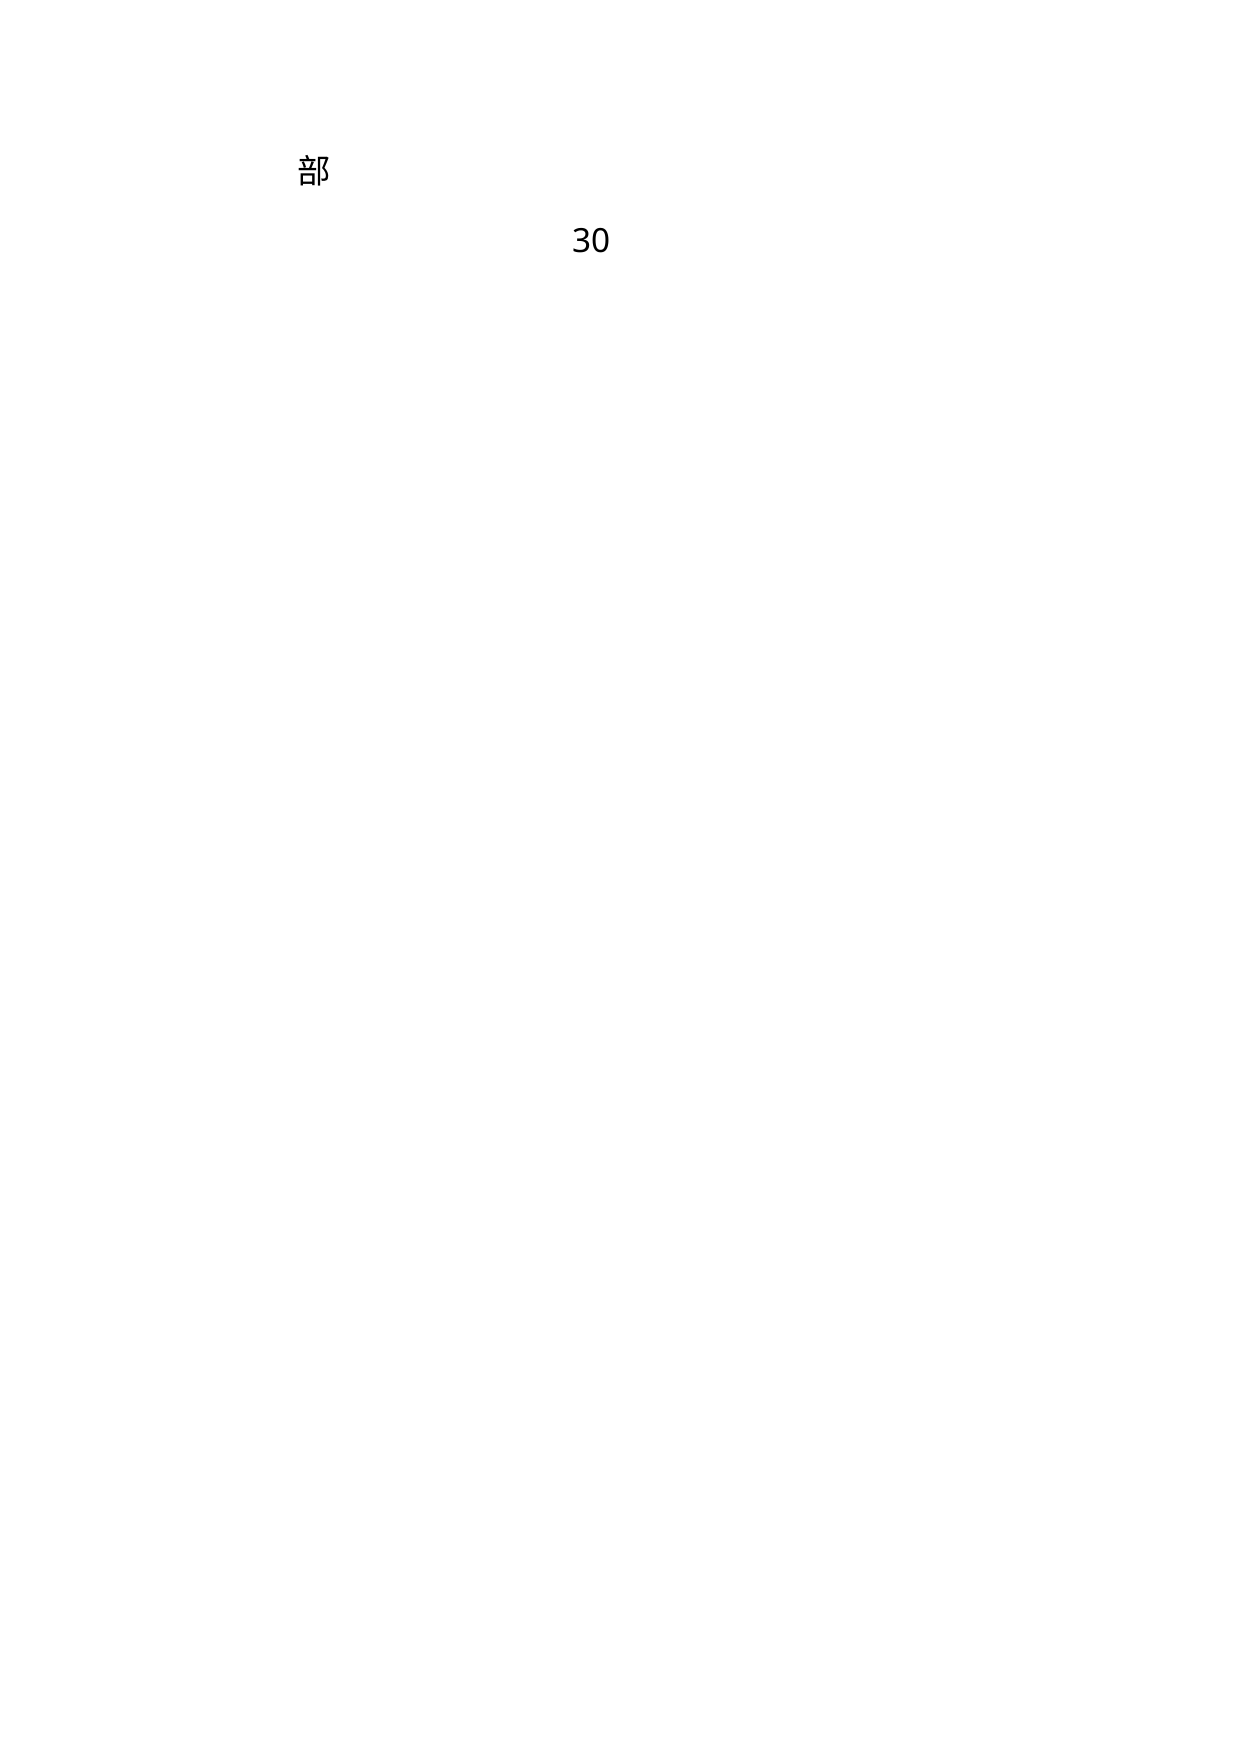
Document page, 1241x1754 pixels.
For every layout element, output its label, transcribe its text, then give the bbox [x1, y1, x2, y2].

text 部 [297, 150, 1030, 192]
